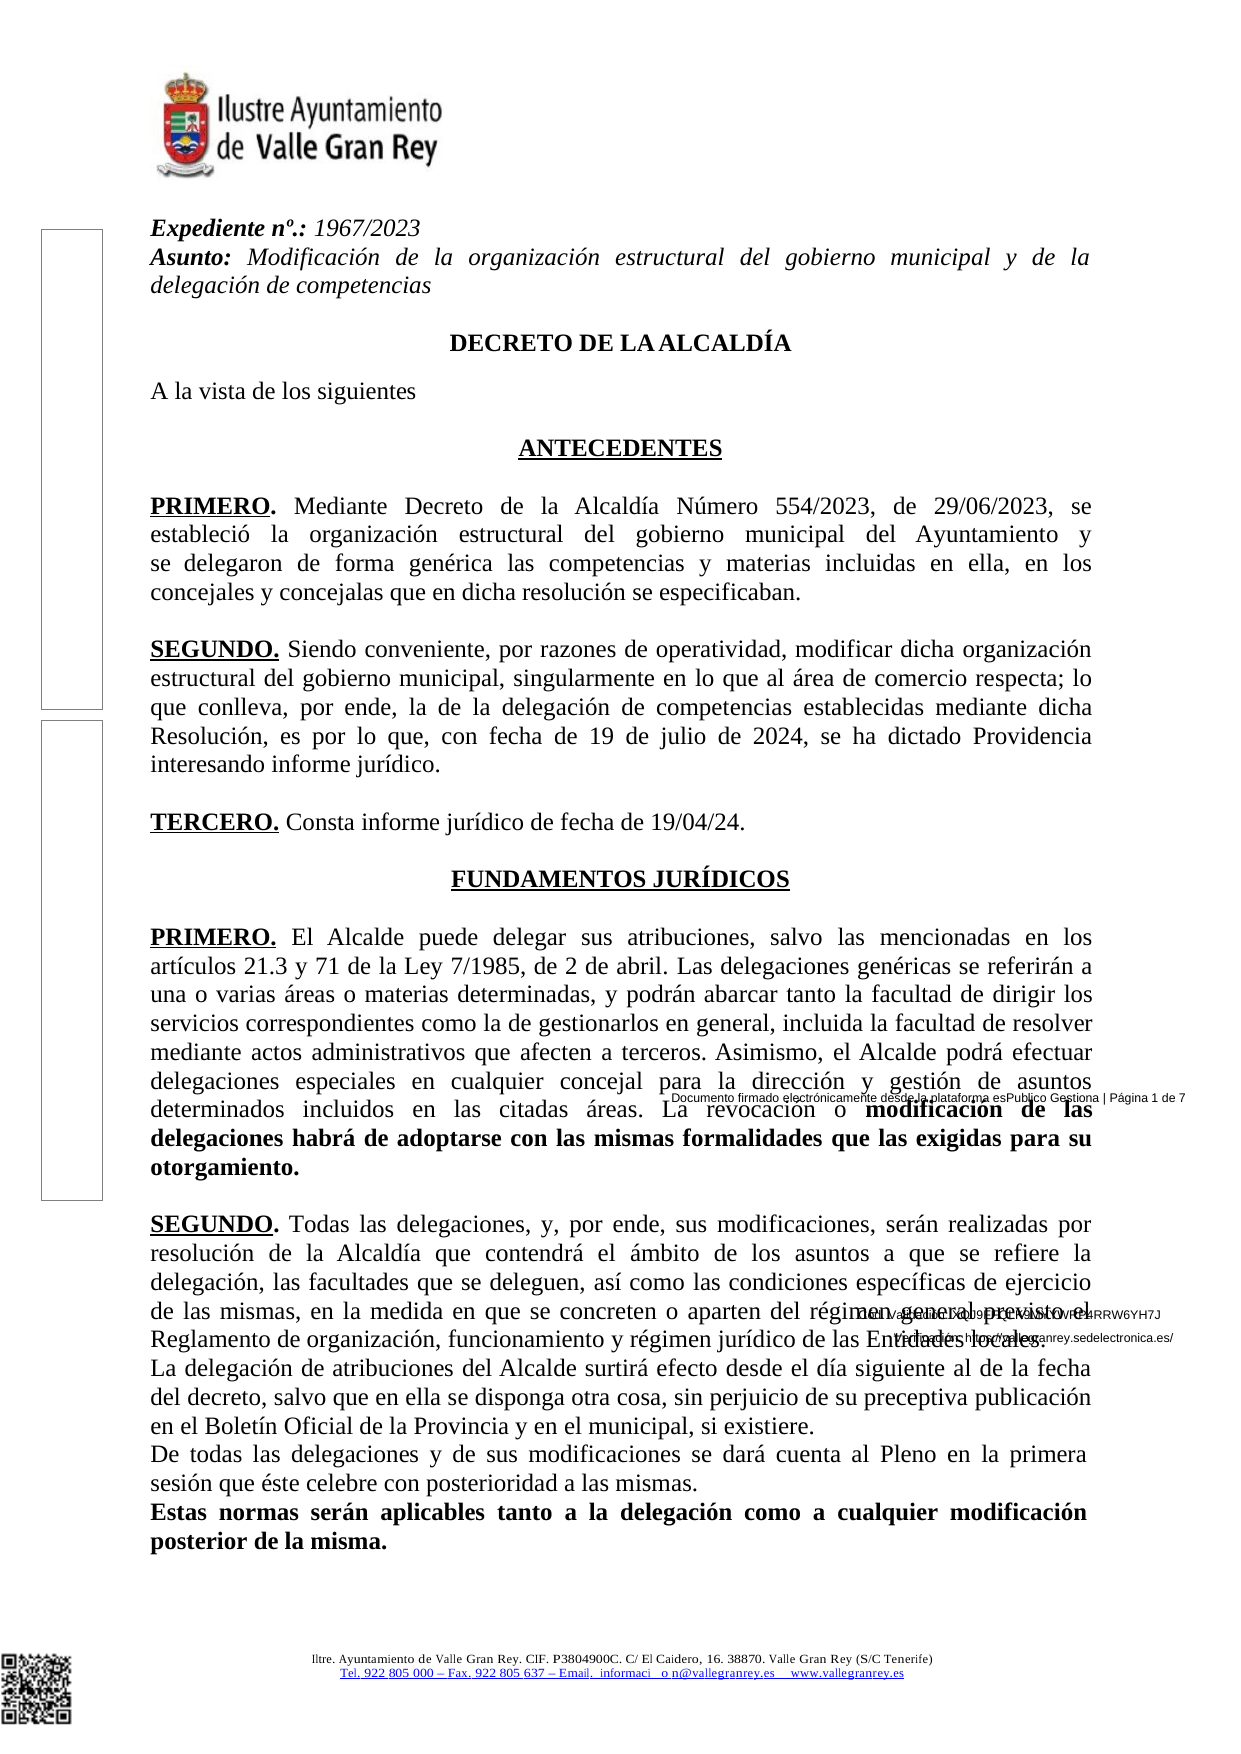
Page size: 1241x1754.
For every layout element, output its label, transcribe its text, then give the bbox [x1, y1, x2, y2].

text De todas las delegaciones y de sus modificaciones se dará cuenta al Pleno en la primera sesión que éste celebre con posterioridad a las mismas. [150, 1439, 1095, 1497]
text Asunto: Modificación de la organización estructural del gobierno municipal y de la delegación de competencias [150, 242, 1096, 299]
text Expediente nº.: 1967/2023 [150, 213, 1154, 242]
text Iltre. Ayuntamiento de Valle Gran Rey. CIF. P3804900C. C/ El Caidero, 16. 38870. Valle Gran Rey (S/C Tenerife) Tel. 922 805 000 – Fax. 922 805 637 – Email. informaci o n@vallegranrey.es www.vallegranrey.es [311, 1651, 933, 1680]
text PRIMERO. Mediante Decreto de la Alcaldía Número 554/2023, de 29/06/2023, se estableció la organización estructural del gobierno municipal del Ayuntamiento y se delegaron de forma genérica las competencias y materias incluidas en ella, en los concejales y concejalas que en dicha resolución se especificaban. [150, 491, 1092, 606]
text Estas normas serán aplicables tanto a la delegación como a cualquier modificación posterior de la misma. [150, 1497, 1095, 1554]
text FUNDAMENTOS JURÍDICOS [451, 864, 1154, 893]
text ANTECEDENTES [518, 433, 1154, 462]
text A la vista de los siguientes [150, 376, 1154, 404]
text PRIMERO. El Alcalde puede delegar sus atribuciones, salvo las mencionadas en los artículos 21.3 y 71 de la Ley 7/1985, de 2 de abril. Las delegaciones genéricas se referirán a una o varias áreas o materias determinadas, y podrán abarcar tanto la facultad de dirigir los servicios correspondientes como la de gestionarlos en general, incluida la facultad de resolver mediante actos administrativos que afecten a terceros. Asimismo, el Alcalde podrá efectuar delegaciones especiales en cualquier concejal para la dirección y gestión de asuntos determinados incluidos en las citadas áreas. La revocación o modificación de las delegaciones habrá de adoptarse con las mismas formalidades que las exigidas para su otorgamiento. [150, 922, 1093, 1181]
text TERCERO. Consta informe jurídico de fecha de 19/04/24. [150, 807, 1154, 836]
text SEGUNDO. Siendo conveniente, por razones de operatividad, modificar dicha organización estructural del gobierno municipal, singularmente en lo que al área de comercio respecta; lo que conlleva, por ende, la de la delegación de competencias establecidas mediante dicha Resolución, es por lo que, con fecha de 19 de julio de 2024, se ha dictado Providencia interesando informe jurídico. [150, 634, 1092, 778]
text SEGUNDO. Todas las delegaciones, y, por ende, sus modificaciones, serán realizadas por resolución de la Alcaldía que contendrá el ámbito de los asuntos a que se refiere la delegación, las facultades que se deleguen, así como las condiciones específicas de ejercicio de las mismas, en la medida en que se concreten o aparten del régimen general previsto el Reglamento de organización, funcionamiento y régimen jurídico de las Entidades locales. [150, 1209, 1091, 1353]
text La delegación de atribuciones del Alcalde surtirá efecto desde el día siguiente al de la fecha del decreto, salvo que en ella se disponga otra cosa, sin perjuicio de su preceptiva publicación en el Boletín Oficial de la Provincia y en el municipal, si existiere. [150, 1353, 1091, 1439]
text DECRETO DE LAALCALDÍA [449, 328, 1154, 357]
